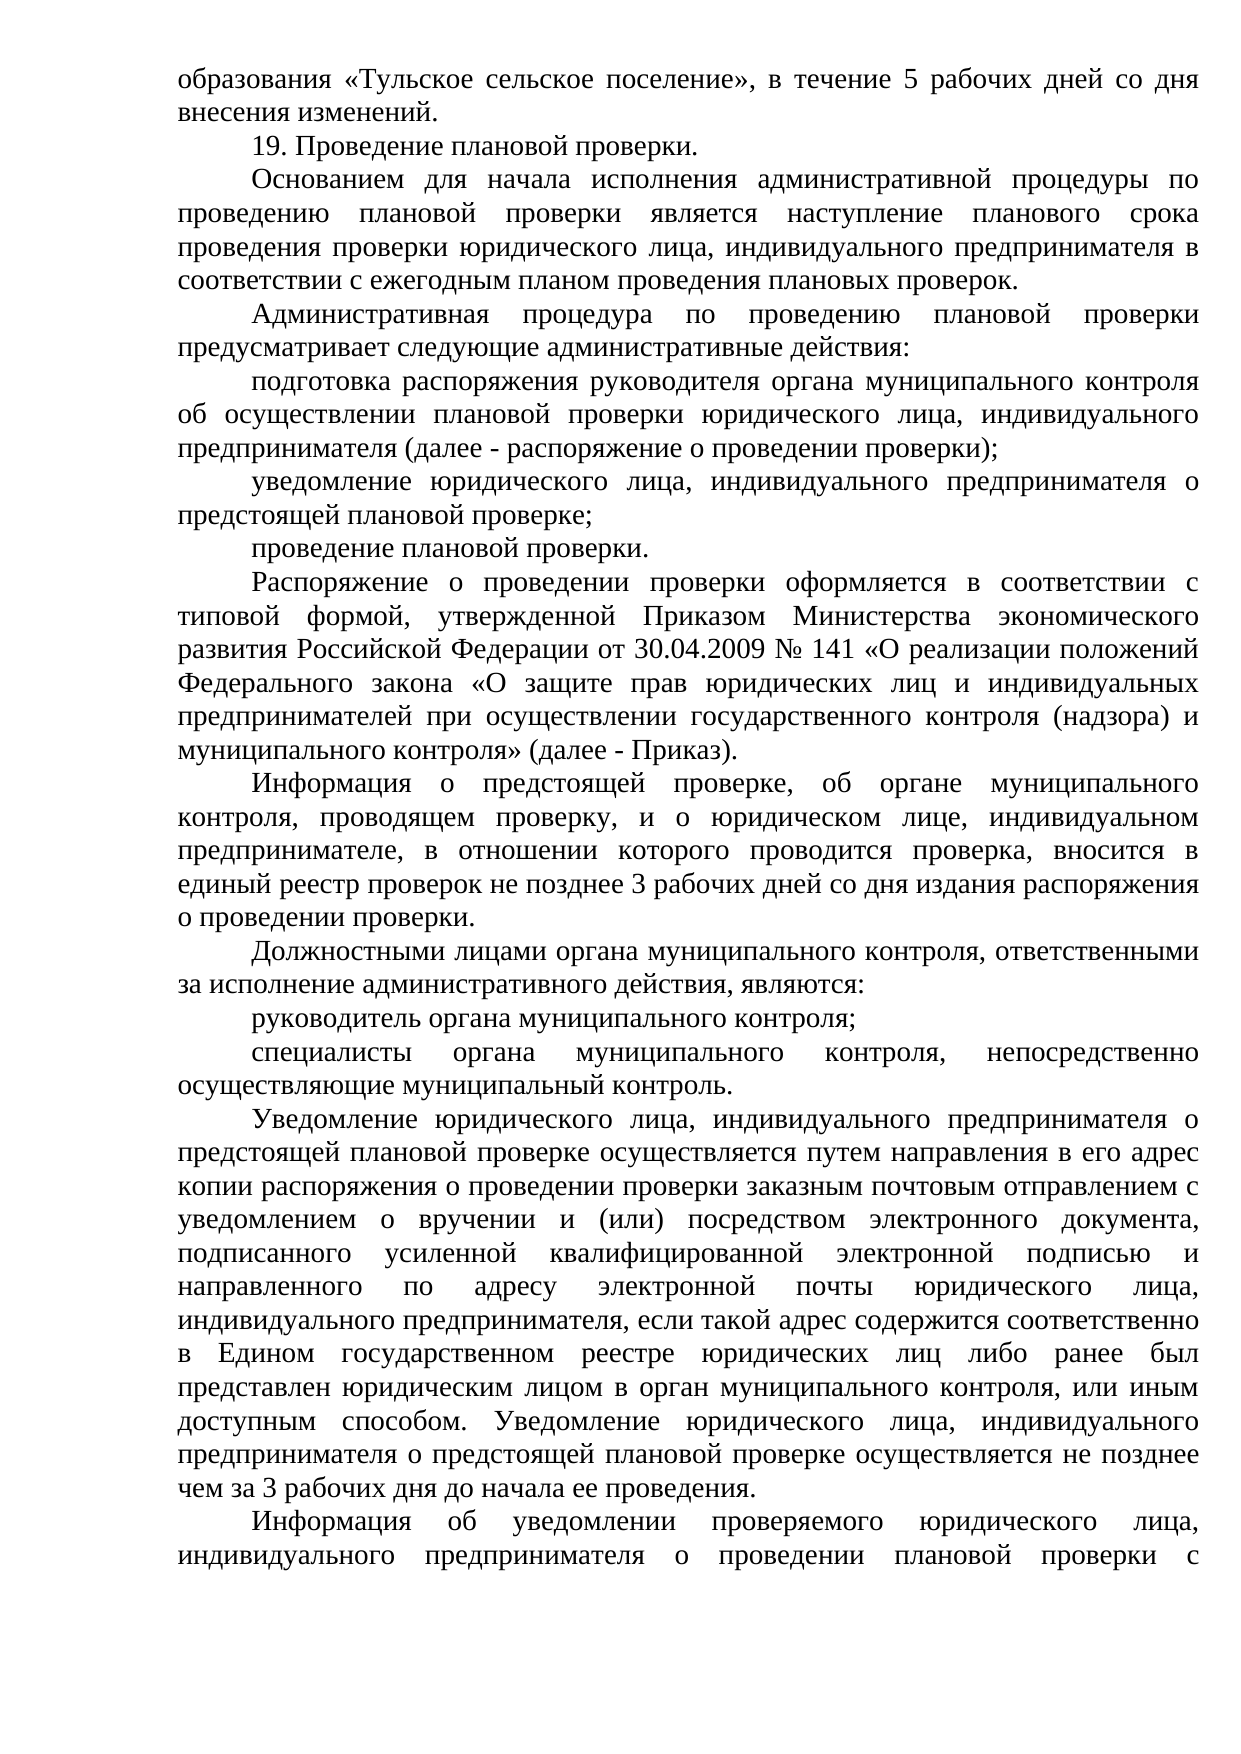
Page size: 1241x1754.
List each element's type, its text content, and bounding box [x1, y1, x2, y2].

text подготовка распоряжения руководителя органа муниципального контроля об осуществлении плановой проверки юридического лица, индивидуального предпринимателя (далее - распоряжение о проведении проверки); [177, 363, 1200, 463]
text 19. Проведение плановой проверки. [177, 128, 1200, 162]
text Информация об уведомлении проверяемого юридического лица, индивидуального предпринимателя о проведении плановой проверки с [177, 1503, 1200, 1570]
text руководитель органа муниципального контроля; [177, 1000, 1200, 1034]
text Уведомление юридического лица, индивидуального предпринимателя о предстоящей плановой проверке осуществляется путем направления в его адрес копии распоряжения о проведении проверки заказным почтовым отправлением с уведомлением о вручении и (или) посредством электронного документа, подписанного усиленной квалифицированной электронной подписью и направленного по адресу электронной почты юридического лица, индивидуального предпринимателя, если такой адрес содержится соответственно в Едином государственном реестре юридических лиц либо ранее был представлен юридическим лицом в орган муниципального контроля, или иным доступным способом. Уведомление юридического лица, индивидуального предпринимателя о предстоящей плановой проверке осуществляется не позднее чем за 3 рабочих дня до начала ее проведения. [177, 1101, 1200, 1503]
text Распоряжение о проведении проверки оформляется в соответствии с типовой формой, утвержденной Приказом Министерства экономического развития Российской Федерации от 30.04.2009 № 141 «О реализации положений Федерального закона «О защите прав юридических лиц и индивидуальных предпринимателей при осуществлении государственного контроля (надзора) и муниципального контроля» (далее - Приказ). [177, 564, 1200, 765]
text образования «Тульское сельское поселение», в течение 5 рабочих дней со дня внесения изменений. [177, 61, 1200, 128]
text уведомление юридического лица, индивидуального предпринимателя о предстоящей плановой проверке; [177, 463, 1200, 531]
text Должностными лицами органа муниципального контроля, ответственными за исполнение административного действия, являются: [177, 933, 1200, 1000]
text проведение плановой проверки. [177, 531, 1200, 564]
text Основанием для начала исполнения административной процедуры по проведению плановой проверки является наступление планового срока проведения проверки юридического лица, индивидуального предпринимателя в соответствии с ежегодным планом проведения плановых проверок. [177, 162, 1200, 296]
text Административная процедура по проведению плановой проверки предусматривает следующие административные действия: [177, 296, 1200, 363]
text Информация о предстоящей проверке, об органе муниципального контроля, проводящем проверку, и о юридическом лице, индивидуальном предпринимателе, в отношении которого проводится проверка, вносится в единый реестр проверок не позднее 3 рабочих дней со дня издания распоряжения о проведении проверки. [177, 765, 1200, 933]
text специалисты органа муниципального контроля, непосредственно осуществляющие муниципальный контроль. [177, 1034, 1200, 1101]
